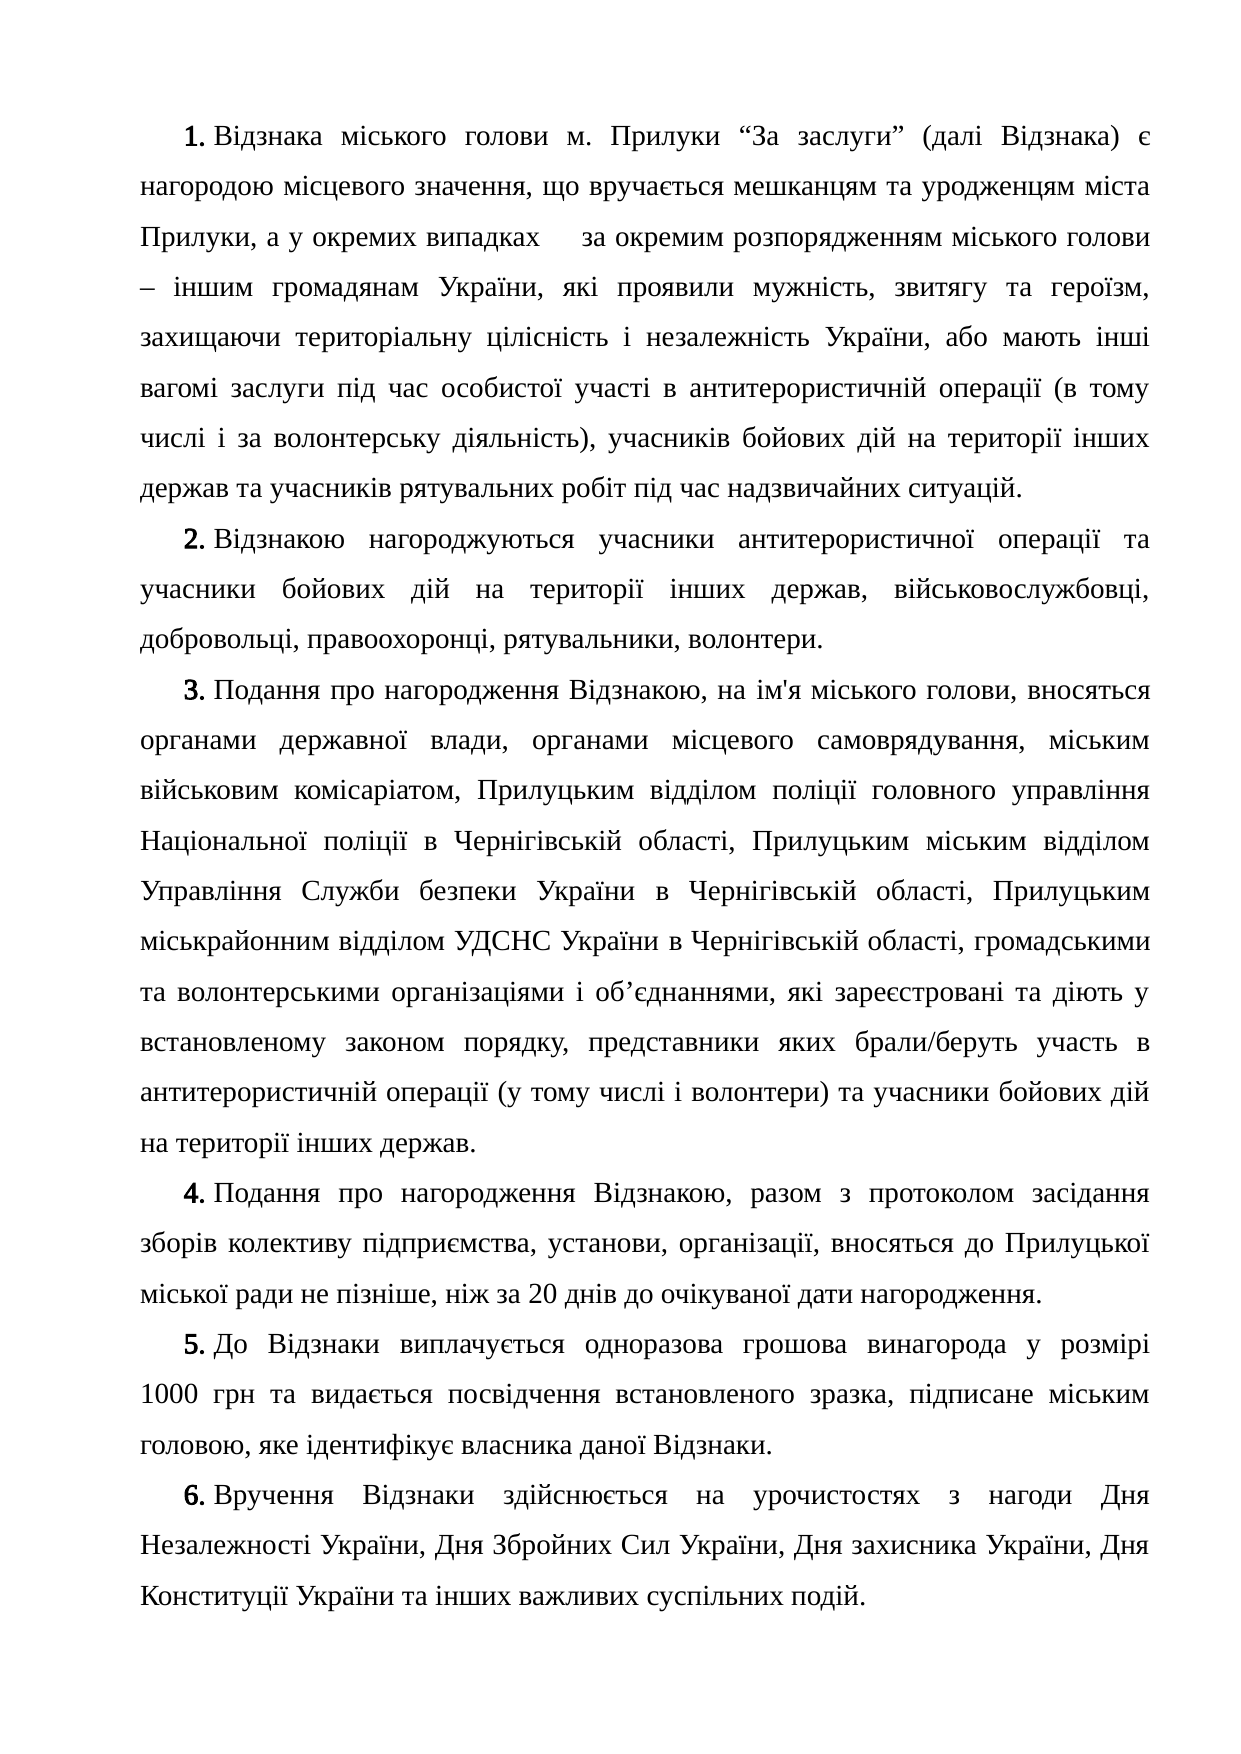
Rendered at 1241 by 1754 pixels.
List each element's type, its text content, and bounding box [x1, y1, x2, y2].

list До Відзнаки виплачується одноразова грошова винагорода у розмірі 1000 грн та видається посвідчення встановленого зразка, підписане міським головою, яке ідентифікує власника даної Відзнаки. [140, 1326, 1151, 1460]
list Відзнакою нагороджуються учасники антитерористичної операції та учасники бойових дій на території інших держав, військовослужбовці, добровольці, правоохоронці, рятувальники, волонтери. [140, 521, 1151, 655]
list Відзнака міського голови м. Прилуки “За заслуги” (далі Відзнака) є нагородою місцевого значення, що вручається мешканцям та уродженцям міста Прилуки, а у окремих випадках  за окремим розпорядженням міського голови – іншим громадянам України, які проявили мужність, звитягу та героїзм, захищаючи територіальну цілісність і незалежність України, або мають інші вагомі заслуги під час особистої участі в антитерористичній операції (в тому числі і за волонтерську діяльність), учасників бойових дій на території інших держав та учасників рятувальних робіт під час надзвичайних ситуацій. [140, 118, 1151, 504]
list Подання про нагородження Відзнакою, разом з протоколом засідання зборів колективу підприємства, установи, організації, вносяться до Прилуцької міської ради не пізніше, ніж за 20 днів до очікуваної дати нагородження. [140, 1175, 1151, 1309]
list Подання про нагородження Відзнакою, на ім'я міського голови, вносяться органами державної влади, органами місцевого самоврядування, міським військовим комісаріатом, Прилуцьким відділом поліції головного управління Національної поліції в Чернігівській області, Прилуцьким міським відділом Управління Служби безпеки України в Чернігівській області, Прилуцьким міськрайонним відділом УДСНС України в Чернігівській області, громадськими та волонтерськими організаціями і об’єднаннями, які зареєстровані та діють у встановленому законом порядку, представники яких брали/беруть участь в антитерористичній операції (у тому числі і волонтери) та учасники бойових дій на території інших держав. [140, 672, 1151, 1158]
list Вручення Відзнаки здійснюється на урочистостях з нагоди Дня Незалежності України, Дня Збройних Сил України, Дня захисника України, Дня Конституції України та інших важливих суспільних подій. [140, 1477, 1151, 1611]
